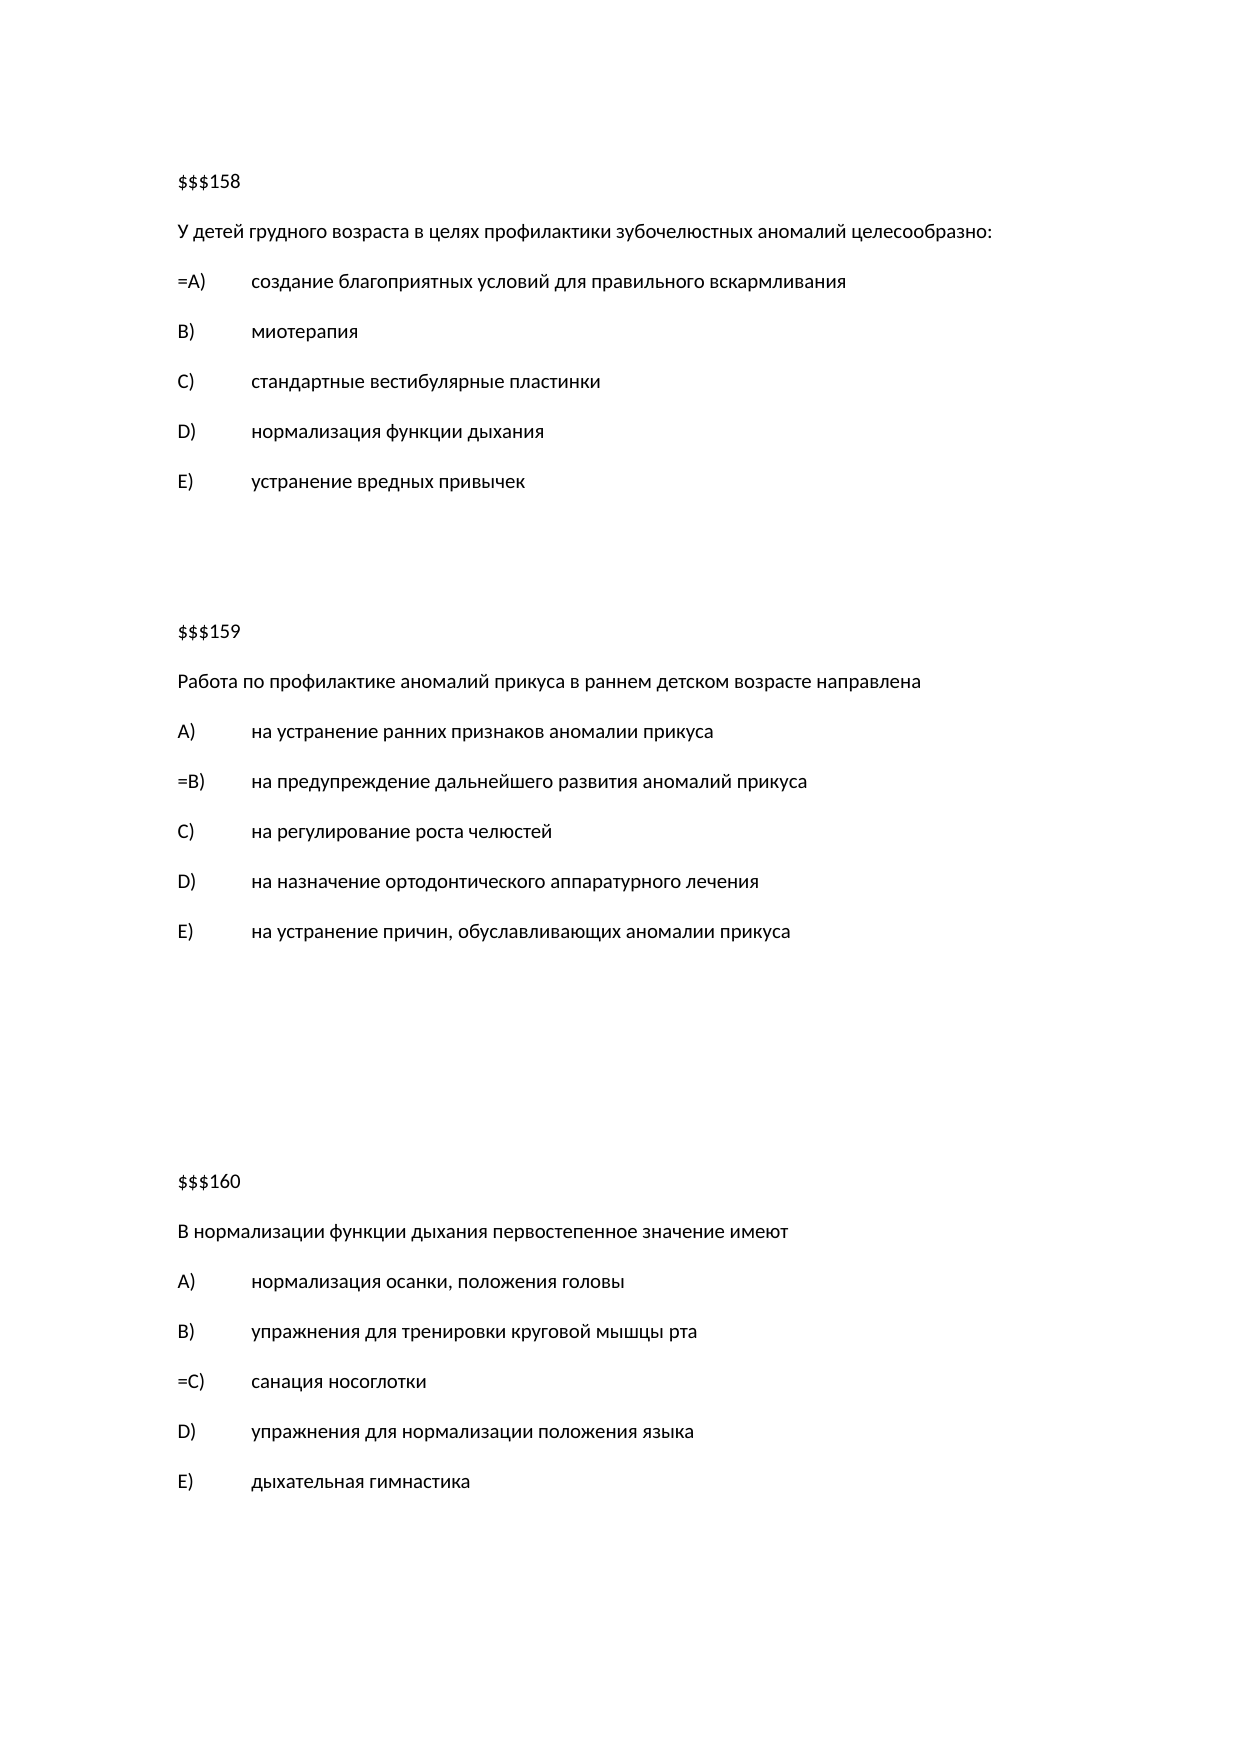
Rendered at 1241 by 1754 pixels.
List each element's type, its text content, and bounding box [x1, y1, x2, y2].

text B) упражнения для тренировки круговой мышцы рта [177, 1318, 1152, 1343]
text =B) на предупреждение дальнейшего развития аномалий прикуса [177, 768, 1152, 793]
text E) дыхательная гимнастика [177, 1468, 1152, 1493]
text C) стандартные вестибулярные пластинки [177, 368, 1152, 393]
text $$$158 [177, 168, 1152, 193]
text D) нормализация функции дыхания [177, 418, 1152, 443]
text У детей грудного возраста в целях профилактики зубочелюстных аномалий целесообразно: [177, 218, 1152, 243]
text Работа по профилактике аномалий прикуса в раннем детском возрасте направлена [177, 668, 1152, 693]
text E) на устранение причин, обуславливающих аномалии прикуса [177, 918, 1152, 943]
text В нормализации функции дыхания первостепенное значение имеют [177, 1218, 1152, 1243]
text =A) создание благоприятных условий для правильного вскармливания [177, 268, 1152, 293]
text =C) санация носоглотки [177, 1368, 1152, 1393]
text $$$160 [177, 1168, 1152, 1193]
text E) устранение вредных привычек [177, 468, 1152, 493]
text B) миотерапия [177, 318, 1152, 343]
text D) упражнения для нормализации положения языка [177, 1418, 1152, 1443]
text C) на регулирование роста челюстей [177, 818, 1152, 843]
text $$$159 [177, 618, 1152, 643]
text D) на назначение ортодонтического аппаратурного лечения [177, 868, 1152, 893]
text A) на устранение ранних признаков аномалии прикуса [177, 718, 1152, 743]
text A) нормализация осанки, положения головы [177, 1268, 1152, 1293]
